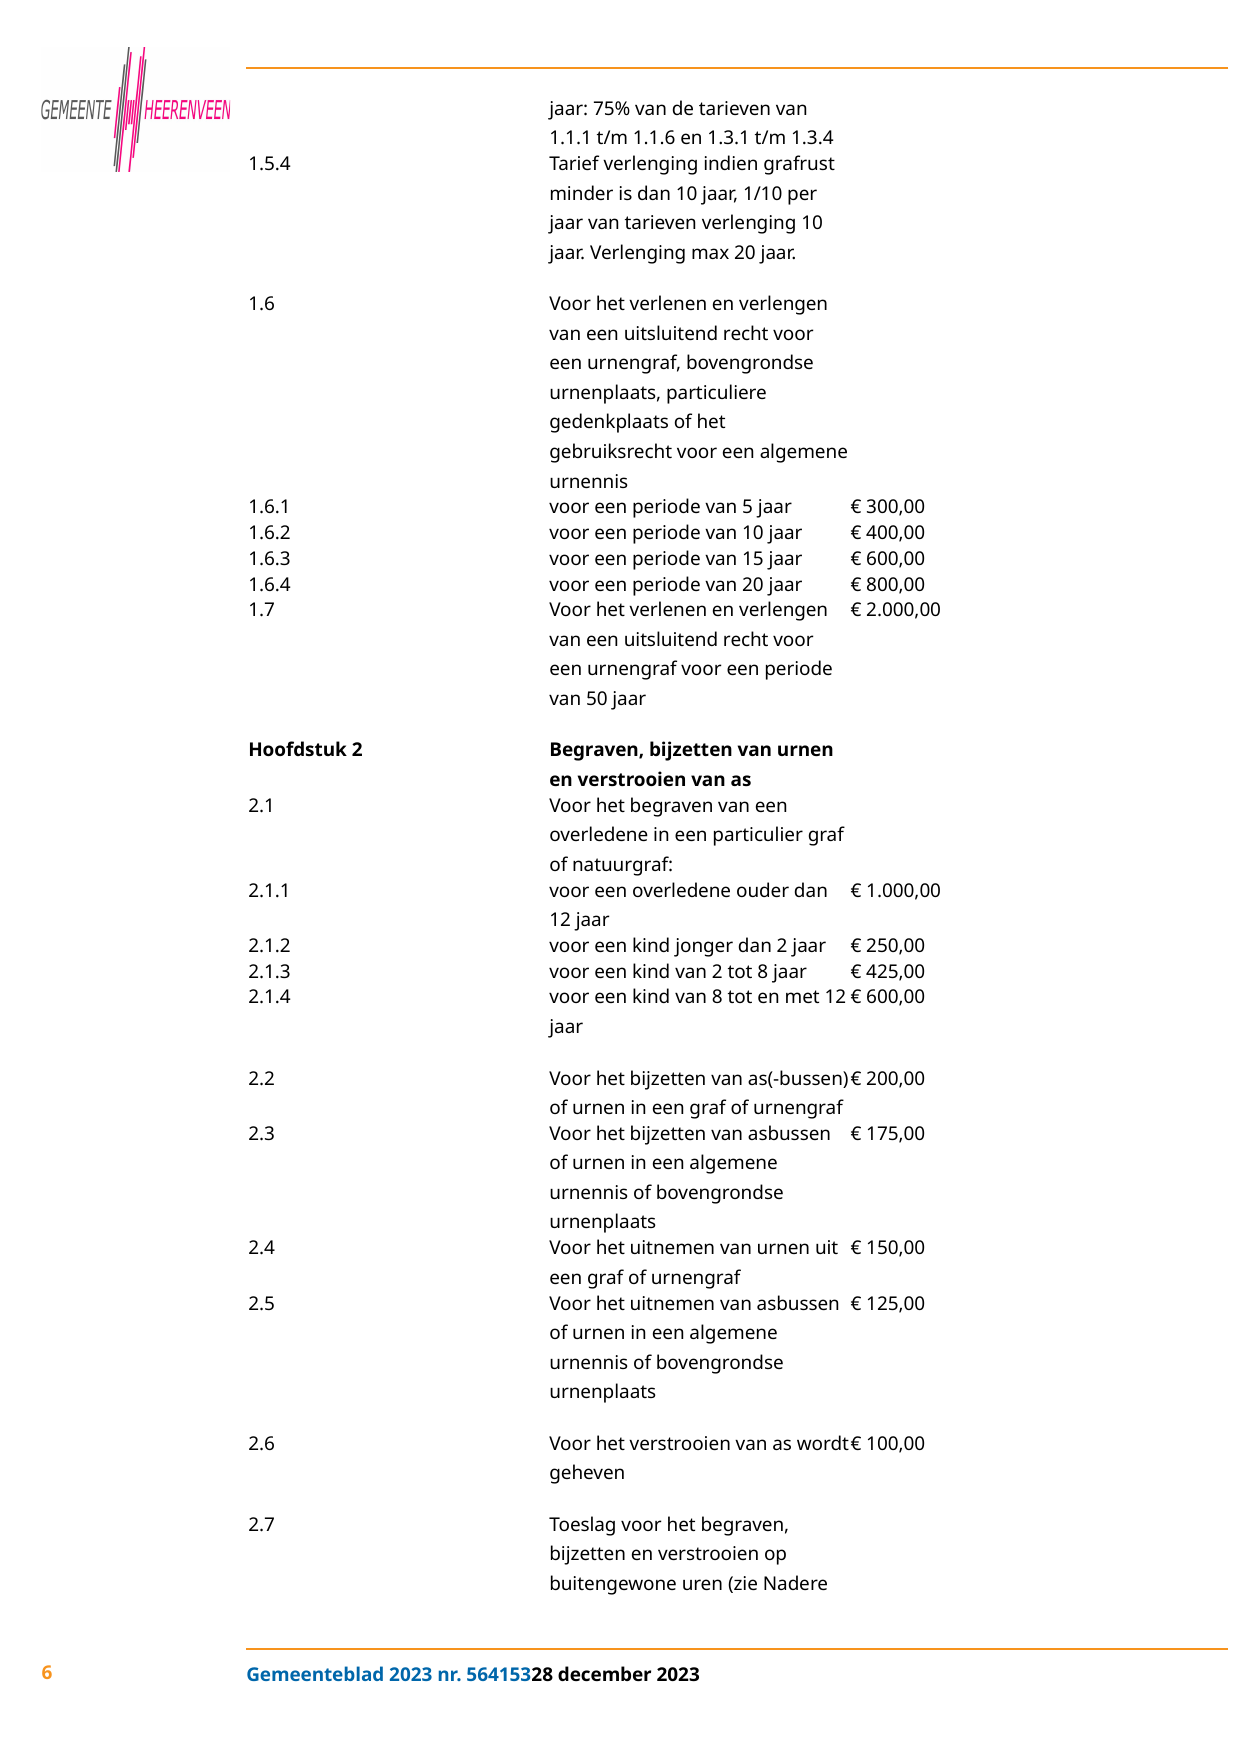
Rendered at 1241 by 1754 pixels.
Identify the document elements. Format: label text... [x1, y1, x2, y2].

table_cell 2.6 [248, 1430, 549, 1485]
table_cell Voor het begraven van een overledene in een particulier graf of natuurgraf: [549, 792, 850, 877]
table_cell Voor het bijzetten van asbussen of urnen in een algemene urnennis of bovengrondse urnenplaats [549, 1120, 850, 1234]
table_cell € 175,00 [850, 1120, 1152, 1234]
table_cell 2.1.1 [248, 877, 549, 932]
table_cell [248, 1039, 549, 1065]
table_cell [850, 265, 1152, 290]
table_cell voor een kind jonger dan 2 jaar [549, 932, 850, 958]
table_cell 2.7 [248, 1511, 549, 1596]
table_cell [850, 737, 1152, 792]
table_cell 2.3 [248, 1120, 549, 1234]
table_cell voor een periode van 5 jaar [549, 494, 850, 519]
table_cell 2.1.2 [248, 932, 549, 958]
table_cell 2.4 [248, 1235, 549, 1290]
table_cell € 2.000,00 [850, 596, 1152, 711]
table_cell [850, 1485, 1152, 1511]
table_cell Voor het verlenen en verlengen van een uitsluitend recht voor een urnengraf voor een periode van 50 jaar [549, 596, 850, 711]
table_cell [549, 1404, 850, 1430]
table_cell € 600,00 [850, 545, 1152, 571]
table_cell voor een periode van 20 jaar [549, 571, 850, 596]
table_cell [850, 150, 1152, 264]
table_cell Tarief verlenging indien grafrust minder is dan 10 jaar, 1/10 per jaar van tarieven verlenging 10 jaar. Verlenging max 20 jaar. [549, 150, 850, 264]
table_cell [549, 265, 850, 290]
table_cell voor een kind van 8 tot en met 12 jaar [549, 984, 850, 1039]
table_cell € 1.000,00 [850, 877, 1152, 932]
table_cell 1.5.4 [248, 150, 549, 264]
table_cell [248, 1485, 549, 1511]
table_cell [850, 1511, 1152, 1596]
table_cell 1.6.1 [248, 494, 549, 519]
table_cell [549, 711, 850, 737]
table_cell [850, 290, 1152, 493]
table_cell € 100,00 [850, 1430, 1152, 1485]
table_cell Voor het uitnemen van urnen uit een graf of urnengraf [549, 1235, 850, 1290]
table_cell 2.5 [248, 1290, 549, 1404]
table_cell jaar: 75% van de tarieven van 1.1.1 t/m 1.1.6 en 1.3.1 t/m 1.3.4 [549, 95, 850, 150]
table_cell [549, 1039, 850, 1065]
table_cell [248, 711, 549, 737]
table_cell [850, 792, 1152, 877]
table_cell 2.1 [248, 792, 549, 877]
table_cell € 250,00 [850, 932, 1152, 958]
table_cell € 400,00 [850, 519, 1152, 545]
table_cell Hoofdstuk 2 [248, 737, 549, 792]
table_cell voor een kind van 2 tot 8 jaar [549, 958, 850, 984]
table_cell 1.6.4 [248, 571, 549, 596]
table_cell [248, 95, 549, 150]
table_cell voor een periode van 15 jaar [549, 545, 850, 571]
table_cell Toeslag voor het begraven, bijzetten en verstrooien op buitengewone uren (zie Nadere [549, 1511, 850, 1596]
table_cell 1.7 [248, 596, 549, 711]
table_cell € 800,00 [850, 571, 1152, 596]
table_cell [850, 1404, 1152, 1430]
table_cell 2.1.4 [248, 984, 549, 1039]
table_cell € 150,00 [850, 1235, 1152, 1290]
table_cell [850, 95, 1152, 150]
table_cell voor een periode van 10 jaar [549, 519, 850, 545]
table_cell € 200,00 [850, 1065, 1152, 1120]
table_cell Begraven, bijzetten van urnen en verstrooien van as [549, 737, 850, 792]
table_cell 1.6.3 [248, 545, 549, 571]
table_cell € 600,00 [850, 984, 1152, 1039]
table_cell 1.6 [248, 290, 549, 493]
table_cell Voor het verstrooien van as wordt geheven [549, 1430, 850, 1485]
table_cell € 425,00 [850, 958, 1152, 984]
table_cell Voor het bijzetten van as(-bussen) of urnen in een graf of urnengraf [549, 1065, 850, 1120]
table_cell voor een overledene ouder dan 12 jaar [549, 877, 850, 932]
table_cell € 125,00 [850, 1290, 1152, 1404]
table_cell 1.6.2 [248, 519, 549, 545]
table_cell [248, 265, 549, 290]
table_cell 2.1.3 [248, 958, 549, 984]
table_cell Voor het uitnemen van asbussen of urnen in een algemene urnennis of bovengrondse urnenplaats [549, 1290, 850, 1404]
table_cell € 300,00 [850, 494, 1152, 519]
picture [41, 47, 231, 172]
table_cell [248, 1404, 549, 1430]
table_cell Voor het verlenen en verlengen van een uitsluitend recht voor een urnengraf, bovengrondse urnenplaats, particuliere gedenkplaats of het gebruiksrecht voor een algemene urnennis [549, 290, 850, 493]
table_cell 2.2 [248, 1065, 549, 1120]
table_cell [850, 711, 1152, 737]
table_cell [549, 1485, 850, 1511]
table_cell [850, 1039, 1152, 1065]
